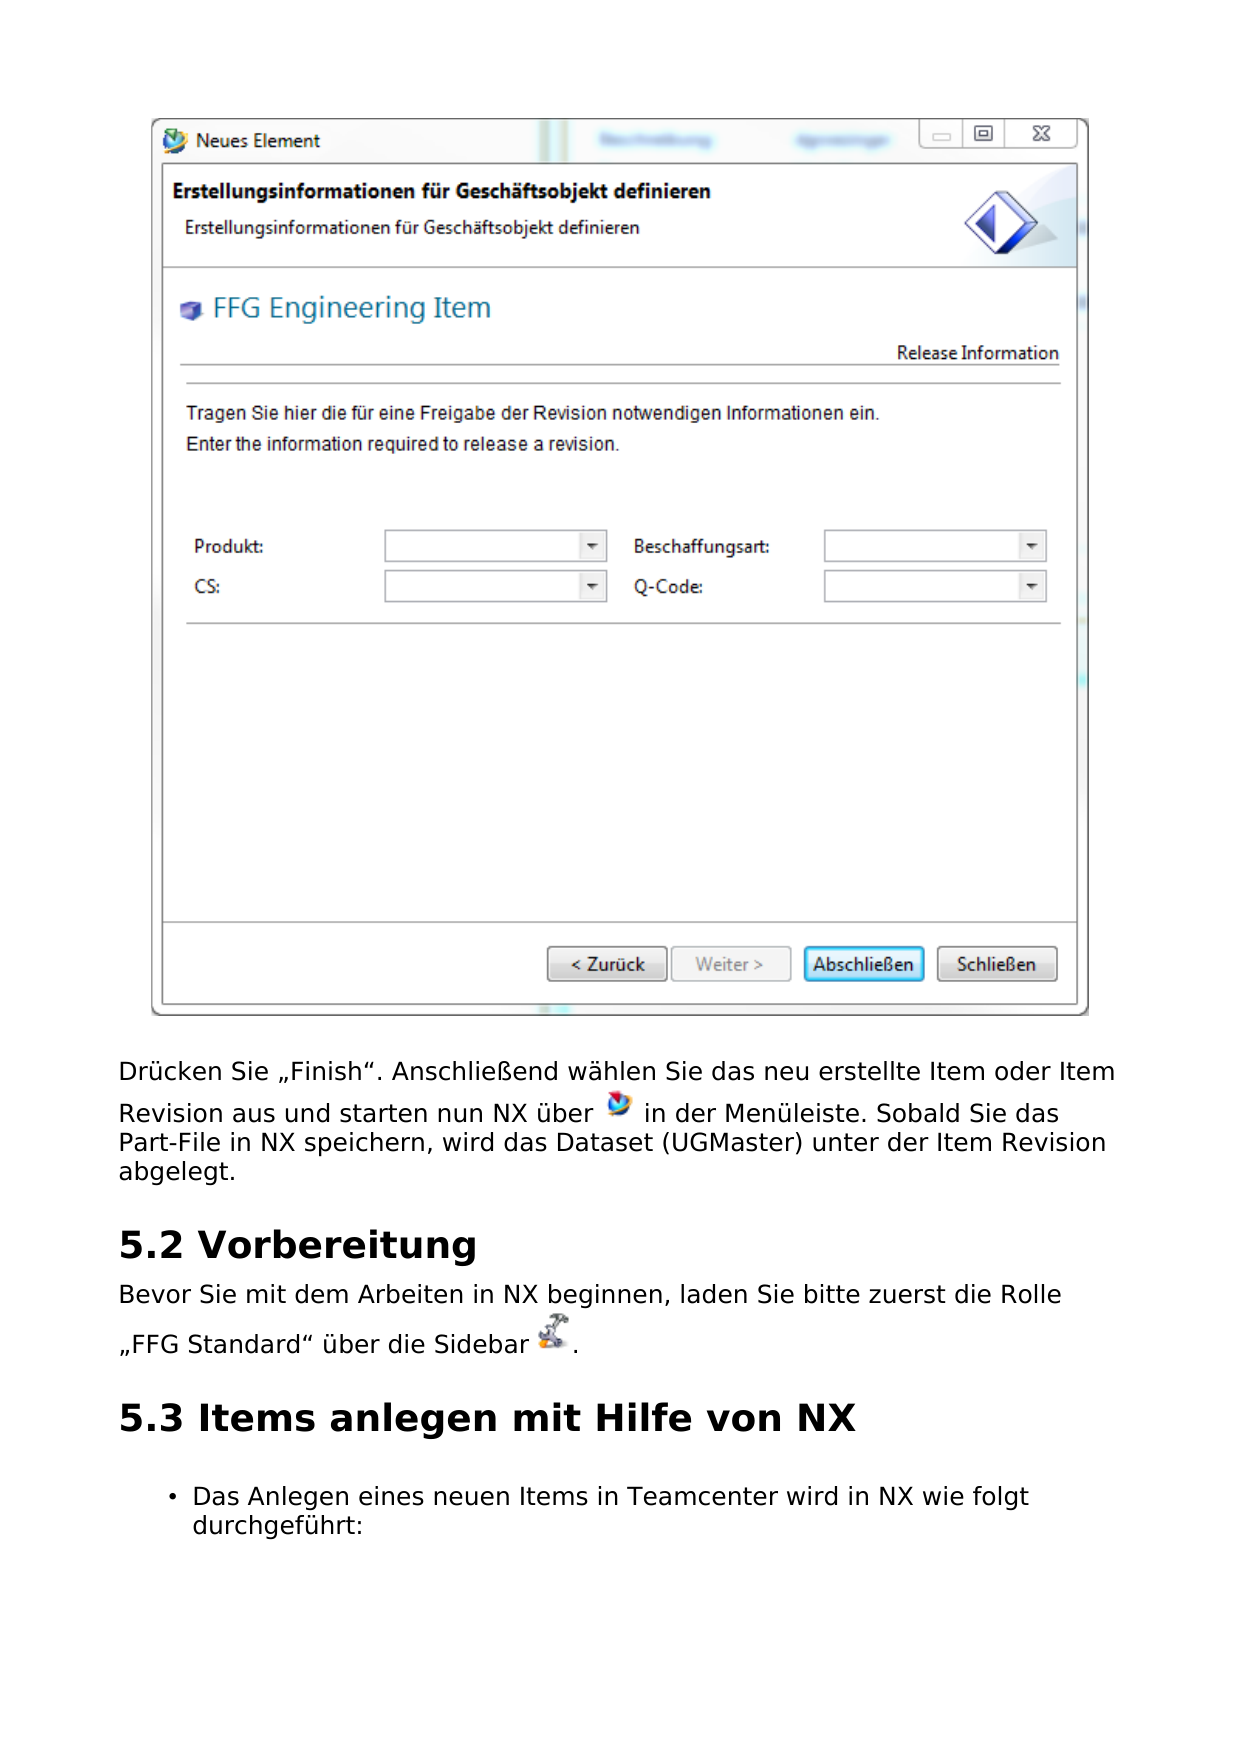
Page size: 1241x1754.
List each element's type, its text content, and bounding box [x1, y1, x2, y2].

subtitle 5.3 Items anlegen mit Hilfe von NX [118, 1396, 1122, 1440]
text Bevor Sie mit dem Arbeiten in NX beginnen, laden Sie bitte zuerst die Rolle „FFG Standard“ über die Sidebar . [118, 1280, 1122, 1359]
picture [151, 118, 1089, 1016]
list Das Anlegen eines neuen Items in Teamcenter wird in NX wie folgt durchgeführt: [177, 1482, 1122, 1540]
picture [537, 1309, 572, 1353]
picture [601, 1086, 636, 1123]
subtitle 5.2 Vorbereitung [118, 1224, 1122, 1268]
text Drücken Sie „Finish“. Anschließend wählen Sie das neu erstellte Item oder Item Revision aus und starten nun NX über in der Menüleiste. Sobald Sie das Part-File in NX speichern, wird das Dataset (UGMaster) unter der Item Revision abgelegt. [118, 1057, 1122, 1186]
